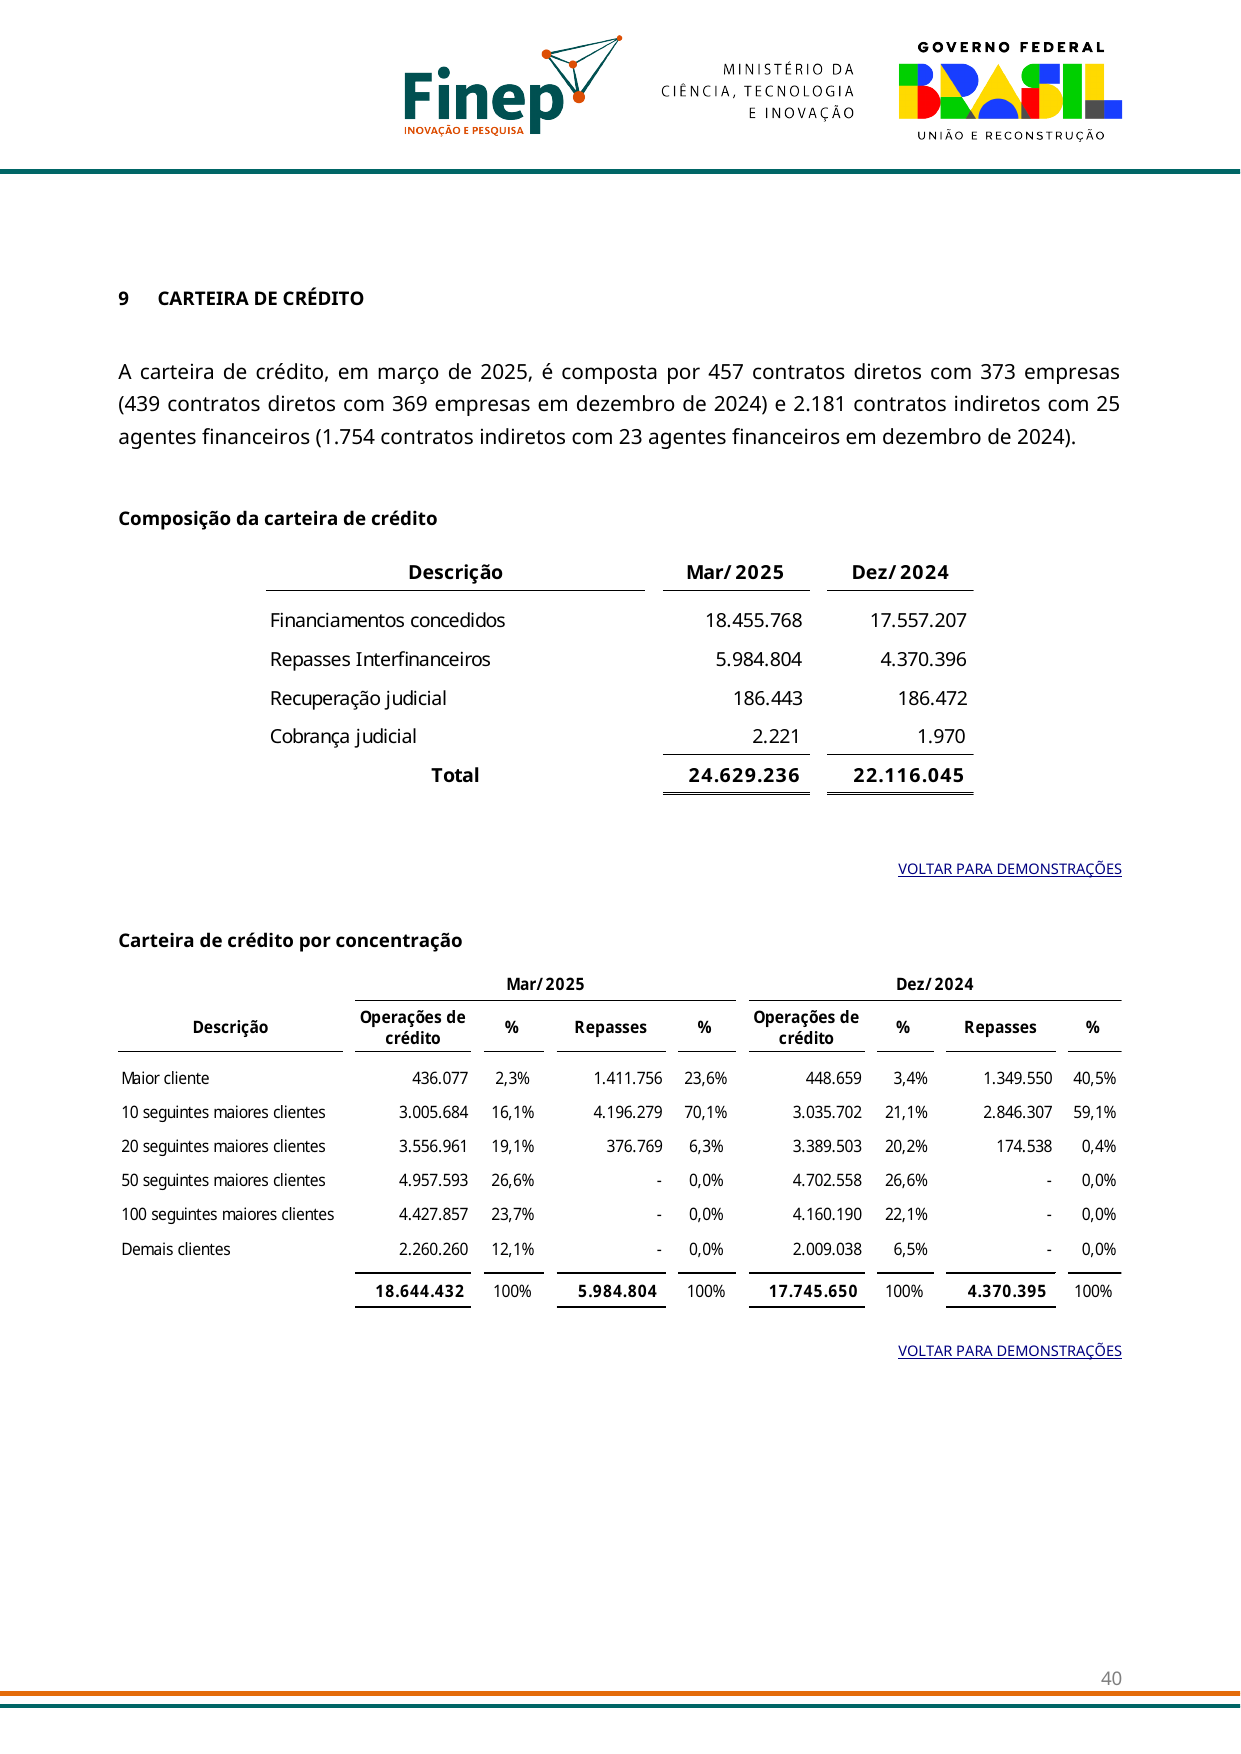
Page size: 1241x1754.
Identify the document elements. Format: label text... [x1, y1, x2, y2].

list Carteira de crédito [118, 286, 1122, 311]
subtitle Carteira de crédito por concentração [118, 928, 1122, 953]
text Voltar para demonstrações [118, 1341, 1122, 1361]
text Voltar para demonstrações [118, 859, 1122, 879]
subtitle Composição da carteira de crédito [118, 505, 1122, 530]
text A carteira de crédito, em março de 2025, é composta por 457 contratos diretos com 373 empresas (439 contratos diretos com 369 empresas em dezembro de 2024) e 2.181 contratos indiretos com 25 agentes financeiros (1.754 contratos indiretos com 23 agentes financeiros em dezembro de 2024). [118, 357, 1122, 451]
